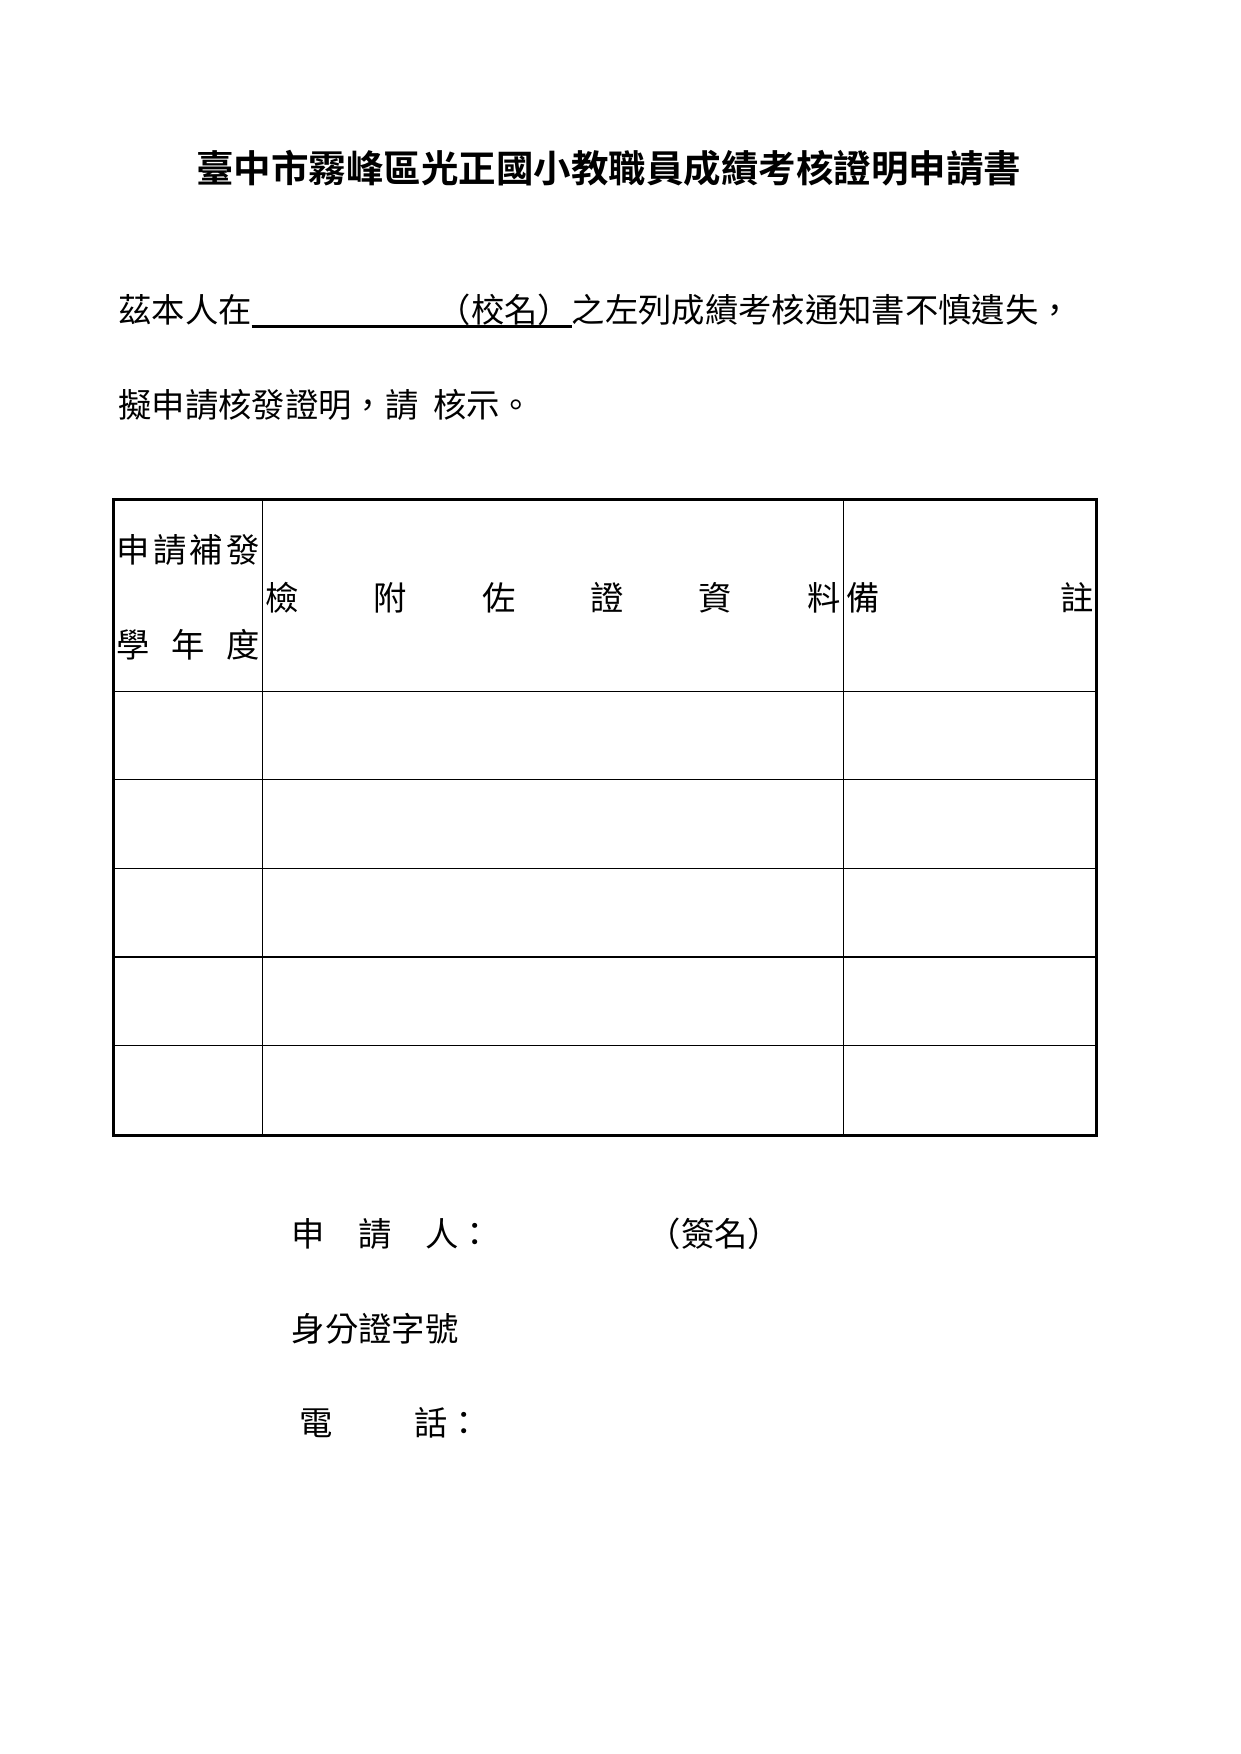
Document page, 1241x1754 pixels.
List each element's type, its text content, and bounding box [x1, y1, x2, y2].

table_cell [263, 1046, 843, 1134]
table_cell [844, 692, 1095, 779]
table_cell [115, 869, 262, 956]
text 申 請 人： （簽名） [118, 1184, 1098, 1279]
table_cell [263, 692, 843, 779]
table_cell [844, 869, 1095, 956]
table_header 申請補發學年度 [115, 501, 262, 691]
table_header 檢附佐證資料 [263, 501, 843, 691]
text 身分證字號 [118, 1279, 1098, 1374]
table_cell [844, 1046, 1095, 1134]
table_cell [263, 869, 843, 956]
table_cell [844, 780, 1095, 868]
text 茲本人在 （校名）之左列成績考核通知書不慎遺失，擬申請核發證明，請 核示。 [118, 261, 1098, 450]
table_header 備註 [844, 501, 1095, 691]
table_cell [115, 780, 262, 868]
table_cell [115, 1046, 262, 1134]
table_cell [844, 958, 1095, 1045]
table_cell [115, 958, 262, 1045]
table_cell [263, 780, 843, 868]
table_cell [263, 958, 843, 1045]
text 電 話： [118, 1374, 1098, 1469]
table_cell [115, 692, 262, 779]
text 臺中市霧峰區光正國小教職員成績考核證明申請書 [118, 119, 1098, 213]
